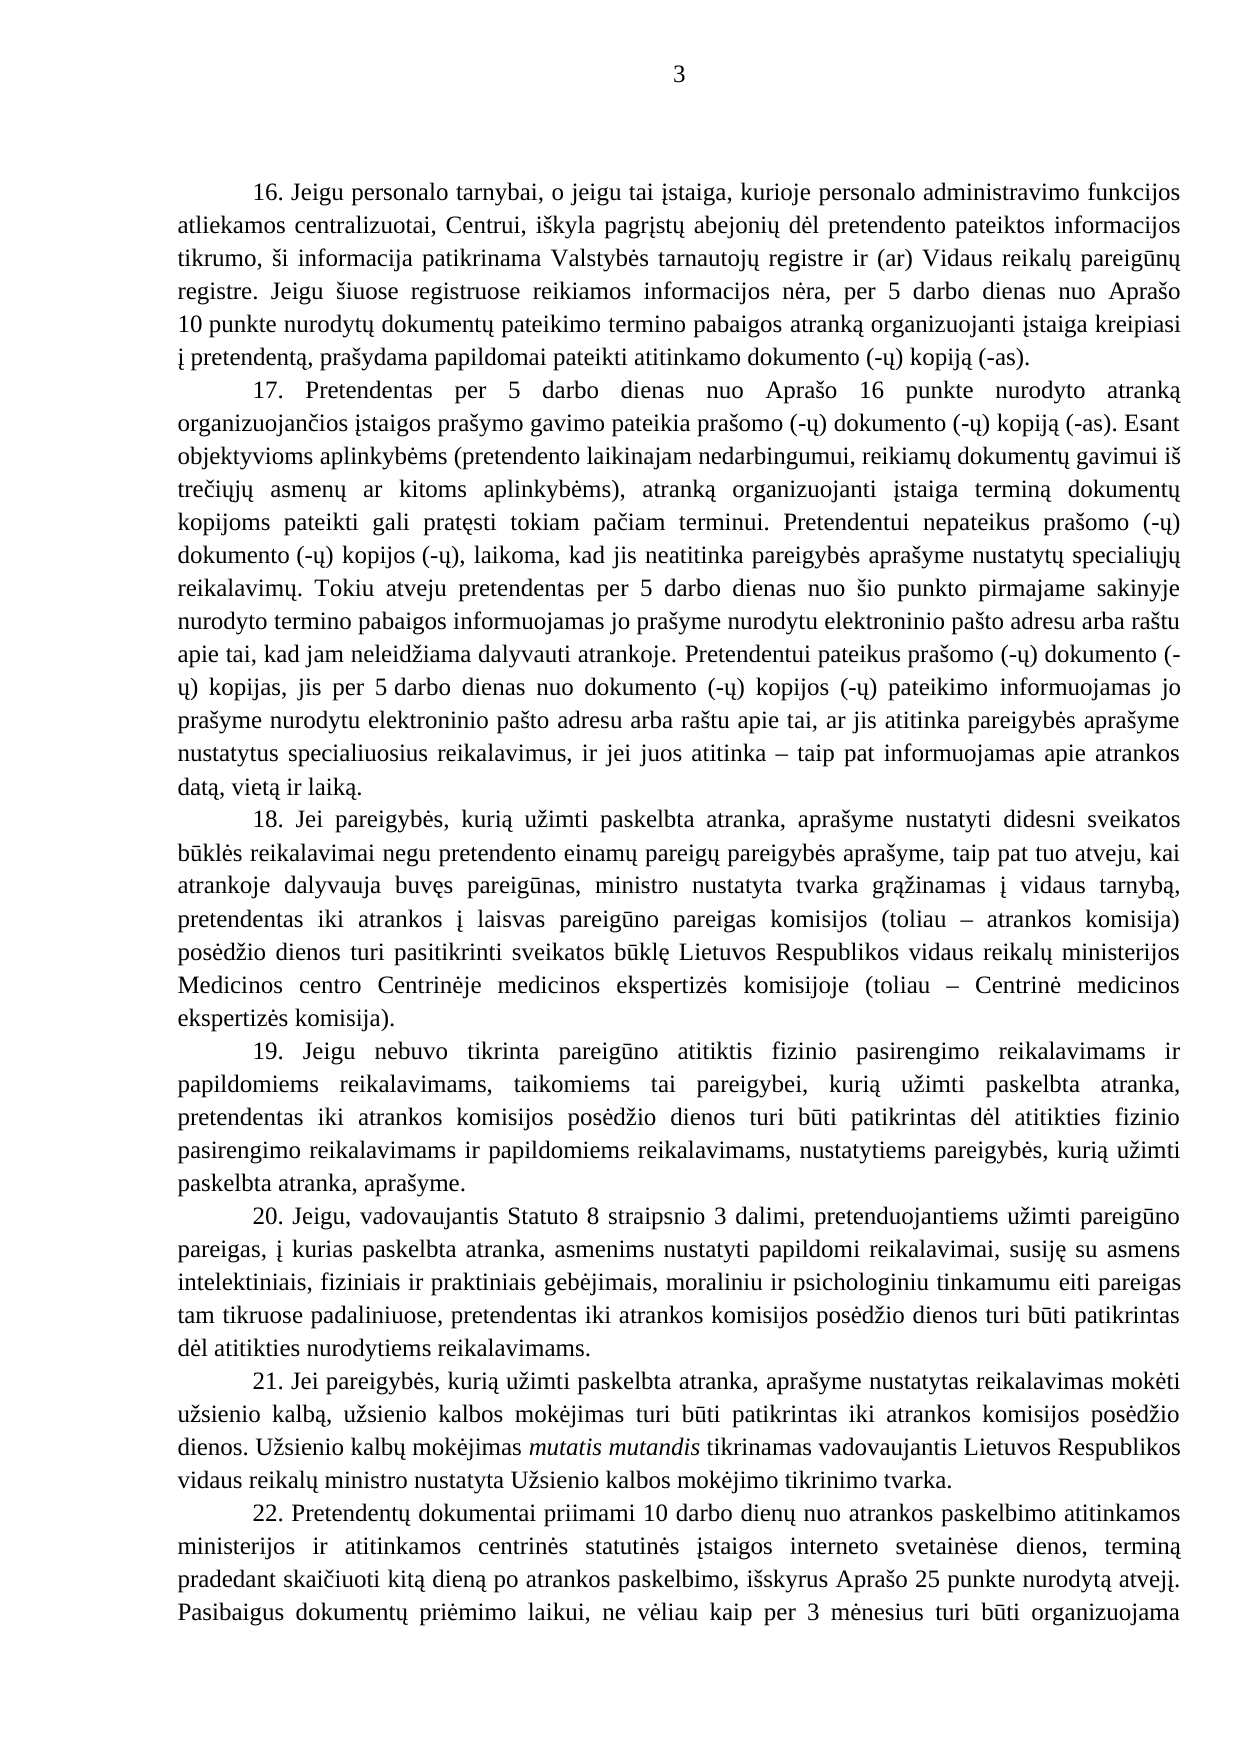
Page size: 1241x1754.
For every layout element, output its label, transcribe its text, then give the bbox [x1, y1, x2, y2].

text 18. Jei pareigybės, kurią užimti paskelbta atranka, aprašyme nustatyti didesni sveikatos būklės reikalavimai negu pretendento einamų pareigų pareigybės aprašyme, taip pat tuo atveju, kai atrankoje dalyvauja buvęs pareigūnas, ministro nustatyta tvarka grąžinamas į vidaus tarnybą, pretendentas iki atrankos į laisvas pareigūno pareigas komisijos (toliau – atrankos komisija) posėdžio dienos turi pasitikrinti sveikatos būklę Lietuvos Respublikos vidaus reikalų ministerijos Medicinos centro Centrinėje medicinos ekspertizės komisijoje (toliau – Centrinė medicinos ekspertizės komisija). [177, 804, 1181, 1031]
text 19. Jeigu nebuvo tikrinta pareigūno atitiktis fizinio pasirengimo reikalavimams ir papildomiems reikalavimams, taikomiems tai pareigybei, kurią užimti paskelbta atranka, pretendentas iki atrankos komisijos posėdžio dienos turi būti patikrintas dėl atitikties fizinio pasirengimo reikalavimams ir papildomiems reikalavimams, nustatytiems pareigybės, kurią užimti paskelbta atranka, aprašyme. [177, 1036, 1181, 1197]
text 22. Pretendentų dokumentai priimami 10 darbo dienų nuo atrankos paskelbimo atitinkamos ministerijos ir atitinkamos centrinės statutinės įstaigos interneto svetainėse dienos, terminą pradedant skaičiuoti kitą dieną po atrankos paskelbimo, išskyrus Aprašo 25 punkte nurodytą atvejį. Pasibaigus dokumentų priėmimo laikui, ne vėliau kaip per 3 mėnesius turi būti organizuojama [177, 1498, 1181, 1626]
text 20. Jeigu, vadovaujantis Statuto 8 straipsnio 3 dalimi, pretenduojantiems užimti pareigūno pareigas, į kurias paskelbta atranka, asmenims nustatyti papildomi reikalavimai, susiję su asmens intelektiniais, fiziniais ir praktiniais gebėjimais, moraliniu ir psichologiniu tinkamumu eiti pareigas tam tikruose padaliniuose, pretendentas iki atrankos komisijos posėdžio dienos turi būti patikrintas dėl atitikties nurodytiems reikalavimams. [177, 1201, 1181, 1362]
text 17. Pretendentas per 5 darbo dienas nuo Aprašo 16 punkte nurodyto atranką organizuojančios įstaigos prašymo gavimo pateikia prašomo (-ų) dokumento (-ų) kopiją (-as). Esant objektyvioms aplinkybėms (pretendento laikinajam nedarbingumui, reikiamų dokumentų gavimui iš trečiųjų asmenų ar kitoms aplinkybėms), atranką organizuojanti įstaiga terminą dokumentų kopijoms pateikti gali pratęsti tokiam pačiam terminui. Pretendentui nepateikus prašomo (-ų) dokumento (-ų) kopijos (-ų), laikoma, kad jis neatitinka pareigybės aprašyme nustatytų specialiųjų reikalavimų. Tokiu atveju pretendentas per 5 darbo dienas nuo šio punkto pirmajame sakinyje nurodyto termino pabaigos informuojamas jo prašyme nurodytu elektroninio pašto adresu arba raštu apie tai, kad jam neleidžiama dalyvauti atrankoje. Pretendentui pateikus prašomo (-ų) dokumento (-ų) kopijas, jis per 5 darbo dienas nuo dokumento (-ų) kopijos (-ų) pateikimo informuojamas jo prašyme nurodytu elektroninio pašto adresu arba raštu apie tai, ar jis atitinka pareigybės aprašyme nustatytus specialiuosius reikalavimus, ir jei juos atitinka – taip pat informuojamas apie atrankos datą, vietą ir laiką. [177, 375, 1181, 800]
text 21. Jei pareigybės, kurią užimti paskelbta atranka, aprašyme nustatytas reikalavimas mokėti užsienio kalbą, užsienio kalbos mokėjimas turi būti patikrintas iki atrankos komisijos posėdžio dienos. Užsienio kalbų mokėjimas mutatis mutandis tikrinamas vadovaujantis Lietuvos Respublikos vidaus reikalų ministro nustatyta Užsienio kalbos mokėjimo tikrinimo tvarka. [177, 1366, 1181, 1494]
text 16. Jeigu personalo tarnybai, o jeigu tai įstaiga, kurioje personalo administravimo funkcijos atliekamos centralizuotai, Centrui, iškyla pagrįstų abejonių dėl pretendento pateiktos informacijos tikrumo, ši informacija patikrinama Valstybės tarnautojų registre ir (ar) Vidaus reikalų pareigūnų registre. Jeigu šiuose registruose reikiamos informacijos nėra, per 5 darbo dienas nuo Aprašo 10 punkte nurodytų dokumentų pateikimo termino pabaigos atranką organizuojanti įstaiga kreipiasi į pretendentą, prašydama papildomai pateikti atitinkamo dokumento (-ų) kopiją (-as). [177, 177, 1181, 371]
